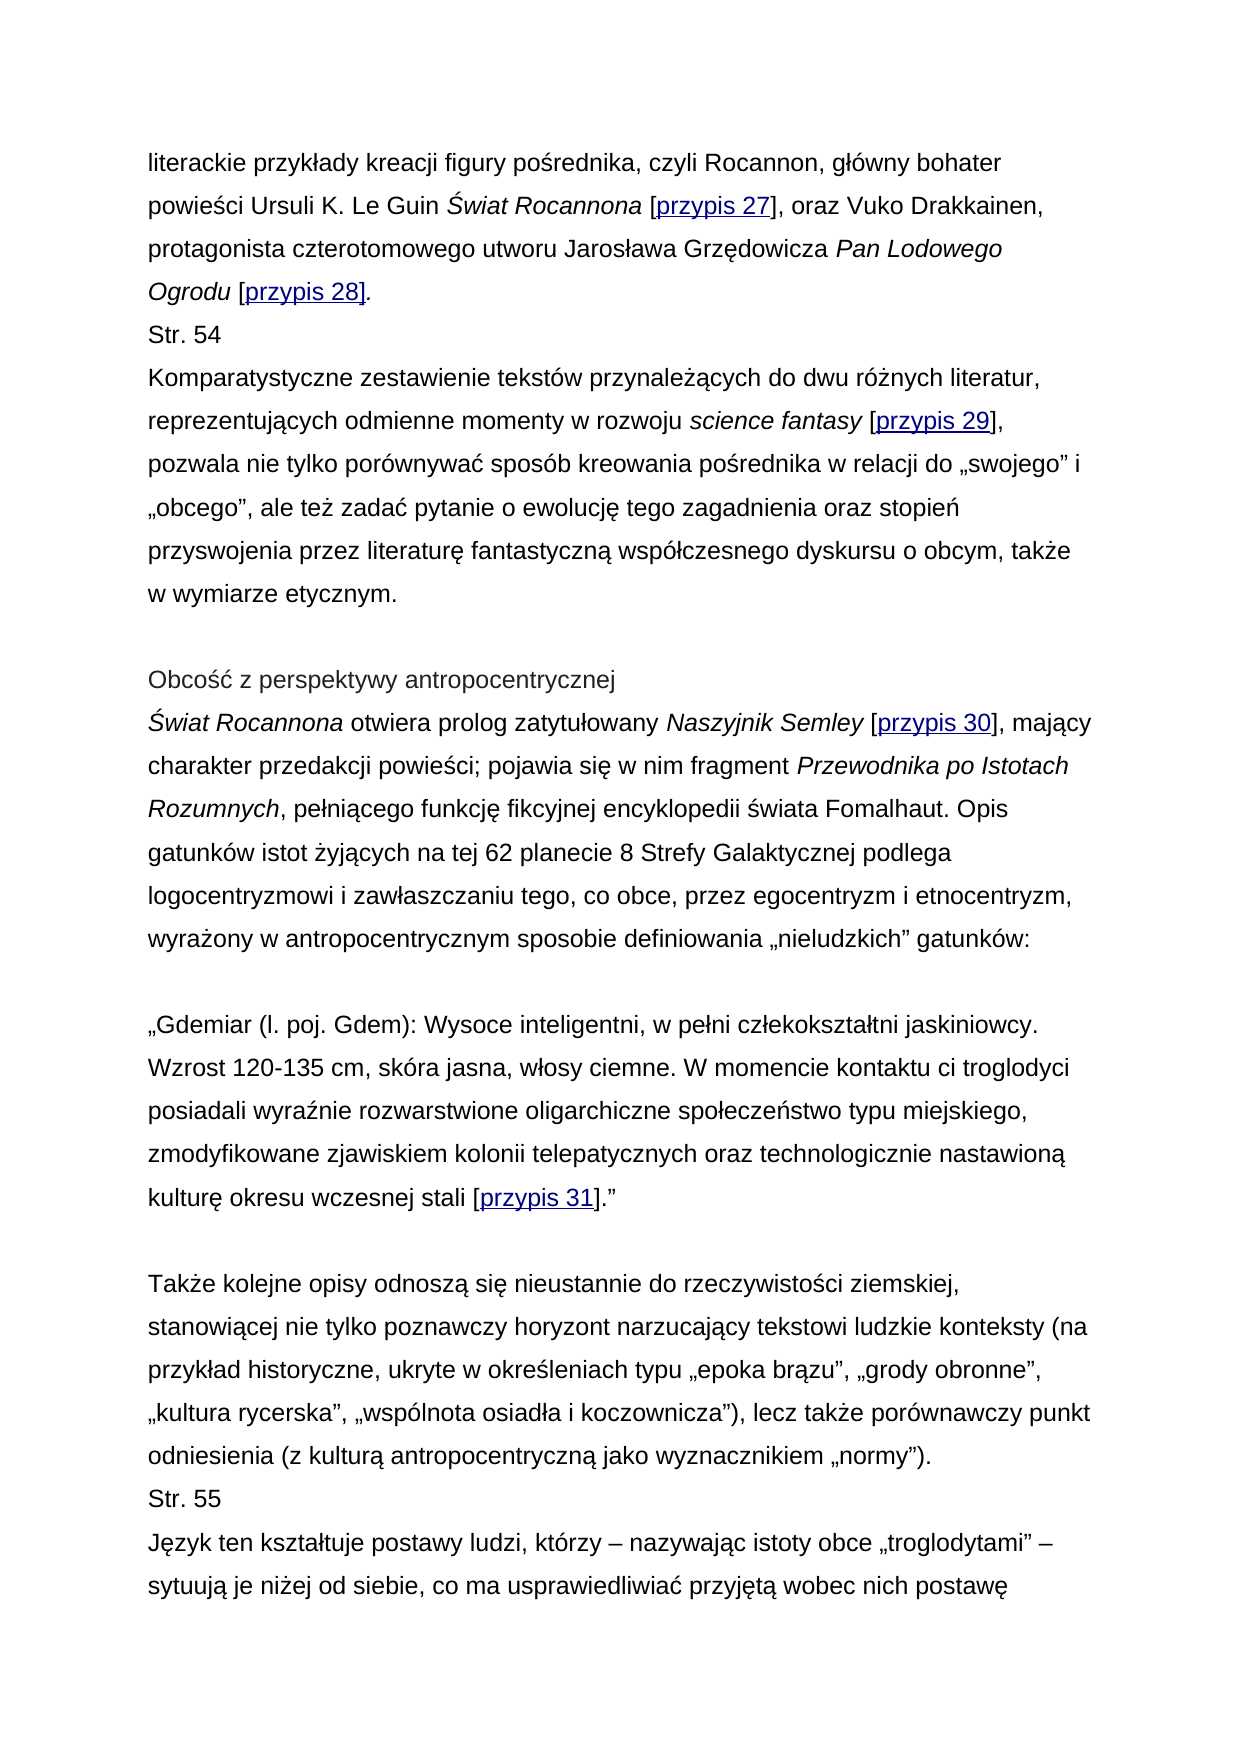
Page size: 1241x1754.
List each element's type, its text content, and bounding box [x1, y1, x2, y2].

text Komparatystyczne zestawienie tekstów przynależących do dwu różnych literatur, reprezentujących odmienne momenty w rozwoju science fantasy [przypis 29], pozwala nie tylko porównywać sposób kreowania pośrednika w relacji do „swojego” i „obcego”, ale też zadać pytanie o ewolucję tego zagadnienia oraz stopień przyswojenia przez literaturę fantastyczną współczesnego dyskursu o obcym, także w wymiarze etycznym. [148, 363, 1093, 608]
text Także kolejne opisy odnoszą się nieustannie do rzeczywistości ziemskiej, stanowiącej nie tylko poznawczy horyzont narzucający tekstowi ludzkie konteksty (na przykład historyczne, ukryte w określeniach typu „epoka brązu”, „grody obronne”, „kultura rycerska”, „wspólnota osiadła i koczownicza”), lecz także porównawczy punkt odniesienia (z kulturą antropocentryczną jako wyznacznikiem „normy”). [148, 1269, 1093, 1470]
text „Gdemiar (l. poj. Gdem): Wysoce inteligentni, w pełni człekokształtni jaskiniowcy. Wzrost 120-135 cm, skóra jasna, włosy ciemne. W momencie kontaktu ci troglodyci posiadali wyraźnie rozwarstwione oligarchiczne społeczeństwo typu miejskiego, zmodyfikowane zjawiskiem kolonii telepatycznych oraz technologicznie nastawioną kulturę okresu wczesnej stali [przypis 31].” [148, 1010, 1093, 1211]
text Język ten kształtuje postawy ludzi, którzy – nazywając istoty obce „troglodytami” – sytuują je niżej od siebie, co ma usprawiedliwiać przyjętą wobec nich postawę [148, 1528, 1093, 1599]
text Str. 54 [148, 320, 1093, 349]
text Str. 55 [148, 1484, 1093, 1513]
text Świat Rocannona otwiera prolog zatytułowany Naszyjnik Semley [przypis 30], mający charakter przedakcji powieści; pojawia się w nim fragment Przewodnika po Istotach Rozumnych, pełniącego funkcję fikcyjnej encyklopedii świata Fomalhaut. Opis gatunków istot żyjących na tej 62 planecie 8 Strefy Galaktycznej podlega logocentryzmowi i zawłaszczaniu tego, co obce, przez egocentryzm i etnocentryzm, wyrażony w antropocentrycznym sposobie definiowania „nieludzkich” gatunków: [148, 708, 1093, 953]
subtitle Obcość z perspektywy antropocentrycznej [148, 665, 1093, 694]
text literackie przykłady kreacji figury pośrednika, czyli Rocannon, główny bohater powieści Ursuli K. Le Guin Świat Rocannona [przypis 27], oraz Vuko Drakkainen, protagonista czterotomowego utworu Jarosława Grzędowicza Pan Lodowego Ogrodu [przypis 28]. [148, 148, 1093, 306]
